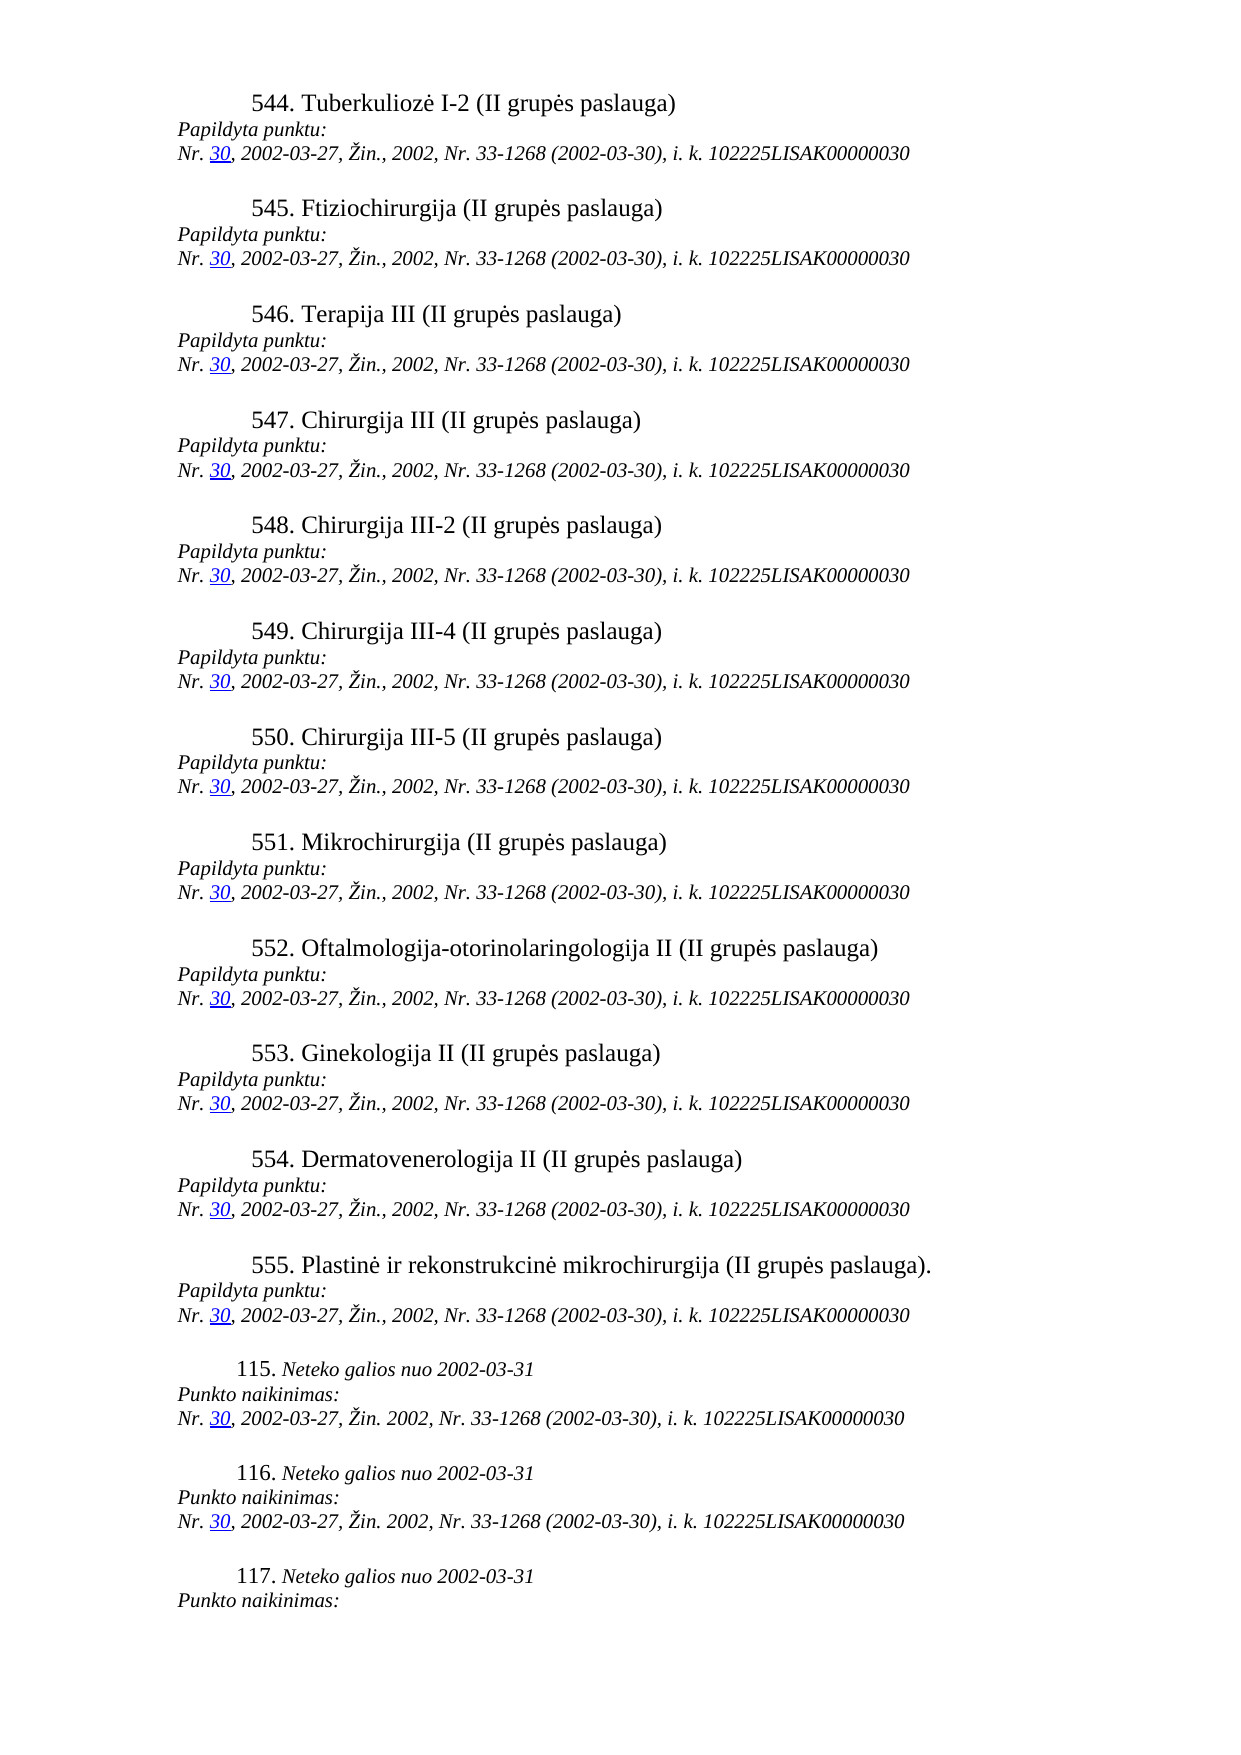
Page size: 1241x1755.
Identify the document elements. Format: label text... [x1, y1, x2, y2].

text Papildyta punktu: [177, 962, 1181, 986]
text Papildyta punktu: [177, 539, 1181, 563]
text Nr. 30, 2002-03-27, Žin. 2002, Nr. 33-1268 (2002-03-30), i. k. 102225LISAK00000030 [177, 1509, 1181, 1533]
text 544. Tuberkuliozė I-2 (II grupės paslauga) [177, 88, 1181, 117]
text Papildyta punktu: [177, 856, 1181, 880]
text Papildyta punktu: [177, 645, 1181, 669]
text Punkto naikinimas: [177, 1588, 1181, 1612]
text 555. Plastinė ir rekonstrukcinė mikrochirurgija (II grupės paslauga). [177, 1250, 1181, 1278]
text Nr. 30, 2002-03-27, Žin., 2002, Nr. 33-1268 (2002-03-30), i. k. 102225LISAK00000030 [177, 352, 1181, 376]
text 116. Neteko galios nuo 2002-03-31 [177, 1458, 1181, 1485]
text Nr. 30, 2002-03-27, Žin., 2002, Nr. 33-1268 (2002-03-30), i. k. 102225LISAK00000030 [177, 563, 1181, 587]
text 550. Chirurgija III-5 (II grupės paslauga) [177, 722, 1181, 750]
text Nr. 30, 2002-03-27, Žin., 2002, Nr. 33-1268 (2002-03-30), i. k. 102225LISAK00000030 [177, 880, 1181, 904]
text Nr. 30, 2002-03-27, Žin., 2002, Nr. 33-1268 (2002-03-30), i. k. 102225LISAK00000030 [177, 1197, 1181, 1221]
text 554. Dermatovenerologija II (II grupės paslauga) [177, 1144, 1181, 1173]
text Nr. 30, 2002-03-27, Žin., 2002, Nr. 33-1268 (2002-03-30), i. k. 102225LISAK00000030 [177, 986, 1181, 1010]
text 548. Chirurgija III-2 (II grupės paslauga) [177, 510, 1181, 539]
text 551. Mikrochirurgija (II grupės paslauga) [177, 827, 1181, 856]
text 117. Neteko galios nuo 2002-03-31 [177, 1562, 1181, 1588]
text Nr. 30, 2002-03-27, Žin., 2002, Nr. 33-1268 (2002-03-30), i. k. 102225LISAK00000030 [177, 246, 1181, 270]
text 553. Ginekologija II (II grupės paslauga) [177, 1038, 1181, 1067]
text 115. Neteko galios nuo 2002-03-31 [177, 1355, 1181, 1382]
text 545. Ftiziochirurgija (II grupės paslauga) [177, 193, 1181, 222]
text Nr. 30, 2002-03-27, Žin. 2002, Nr. 33-1268 (2002-03-30), i. k. 102225LISAK00000030 [177, 1406, 1181, 1430]
text 546. Terapija III (II grupės paslauga) [177, 299, 1181, 328]
text Papildyta punktu: [177, 117, 1181, 141]
text Nr. 30, 2002-03-27, Žin., 2002, Nr. 33-1268 (2002-03-30), i. k. 102225LISAK00000030 [177, 141, 1181, 165]
text Papildyta punktu: [177, 433, 1181, 457]
text Punkto naikinimas: [177, 1382, 1181, 1406]
text Punkto naikinimas: [177, 1485, 1181, 1509]
text Nr. 30, 2002-03-27, Žin., 2002, Nr. 33-1268 (2002-03-30), i. k. 102225LISAK00000030 [177, 1091, 1181, 1115]
text 549. Chirurgija III-4 (II grupės paslauga) [177, 616, 1181, 645]
text 547. Chirurgija III (II grupės paslauga) [177, 405, 1181, 433]
text Papildyta punktu: [177, 222, 1181, 246]
text Papildyta punktu: [177, 1173, 1181, 1197]
text Nr. 30, 2002-03-27, Žin., 2002, Nr. 33-1268 (2002-03-30), i. k. 102225LISAK00000030 [177, 774, 1181, 798]
text Papildyta punktu: [177, 750, 1181, 774]
text Nr. 30, 2002-03-27, Žin., 2002, Nr. 33-1268 (2002-03-30), i. k. 102225LISAK00000030 [177, 1302, 1181, 1327]
text 552. Oftalmologija-otorinolaringologija II (II grupės paslauga) [177, 933, 1181, 962]
text Nr. 30, 2002-03-27, Žin., 2002, Nr. 33-1268 (2002-03-30), i. k. 102225LISAK00000030 [177, 457, 1181, 482]
text Papildyta punktu: [177, 328, 1181, 352]
text Nr. 30, 2002-03-27, Žin., 2002, Nr. 33-1268 (2002-03-30), i. k. 102225LISAK00000030 [177, 669, 1181, 693]
text Papildyta punktu: [177, 1278, 1181, 1302]
text Papildyta punktu: [177, 1067, 1181, 1091]
